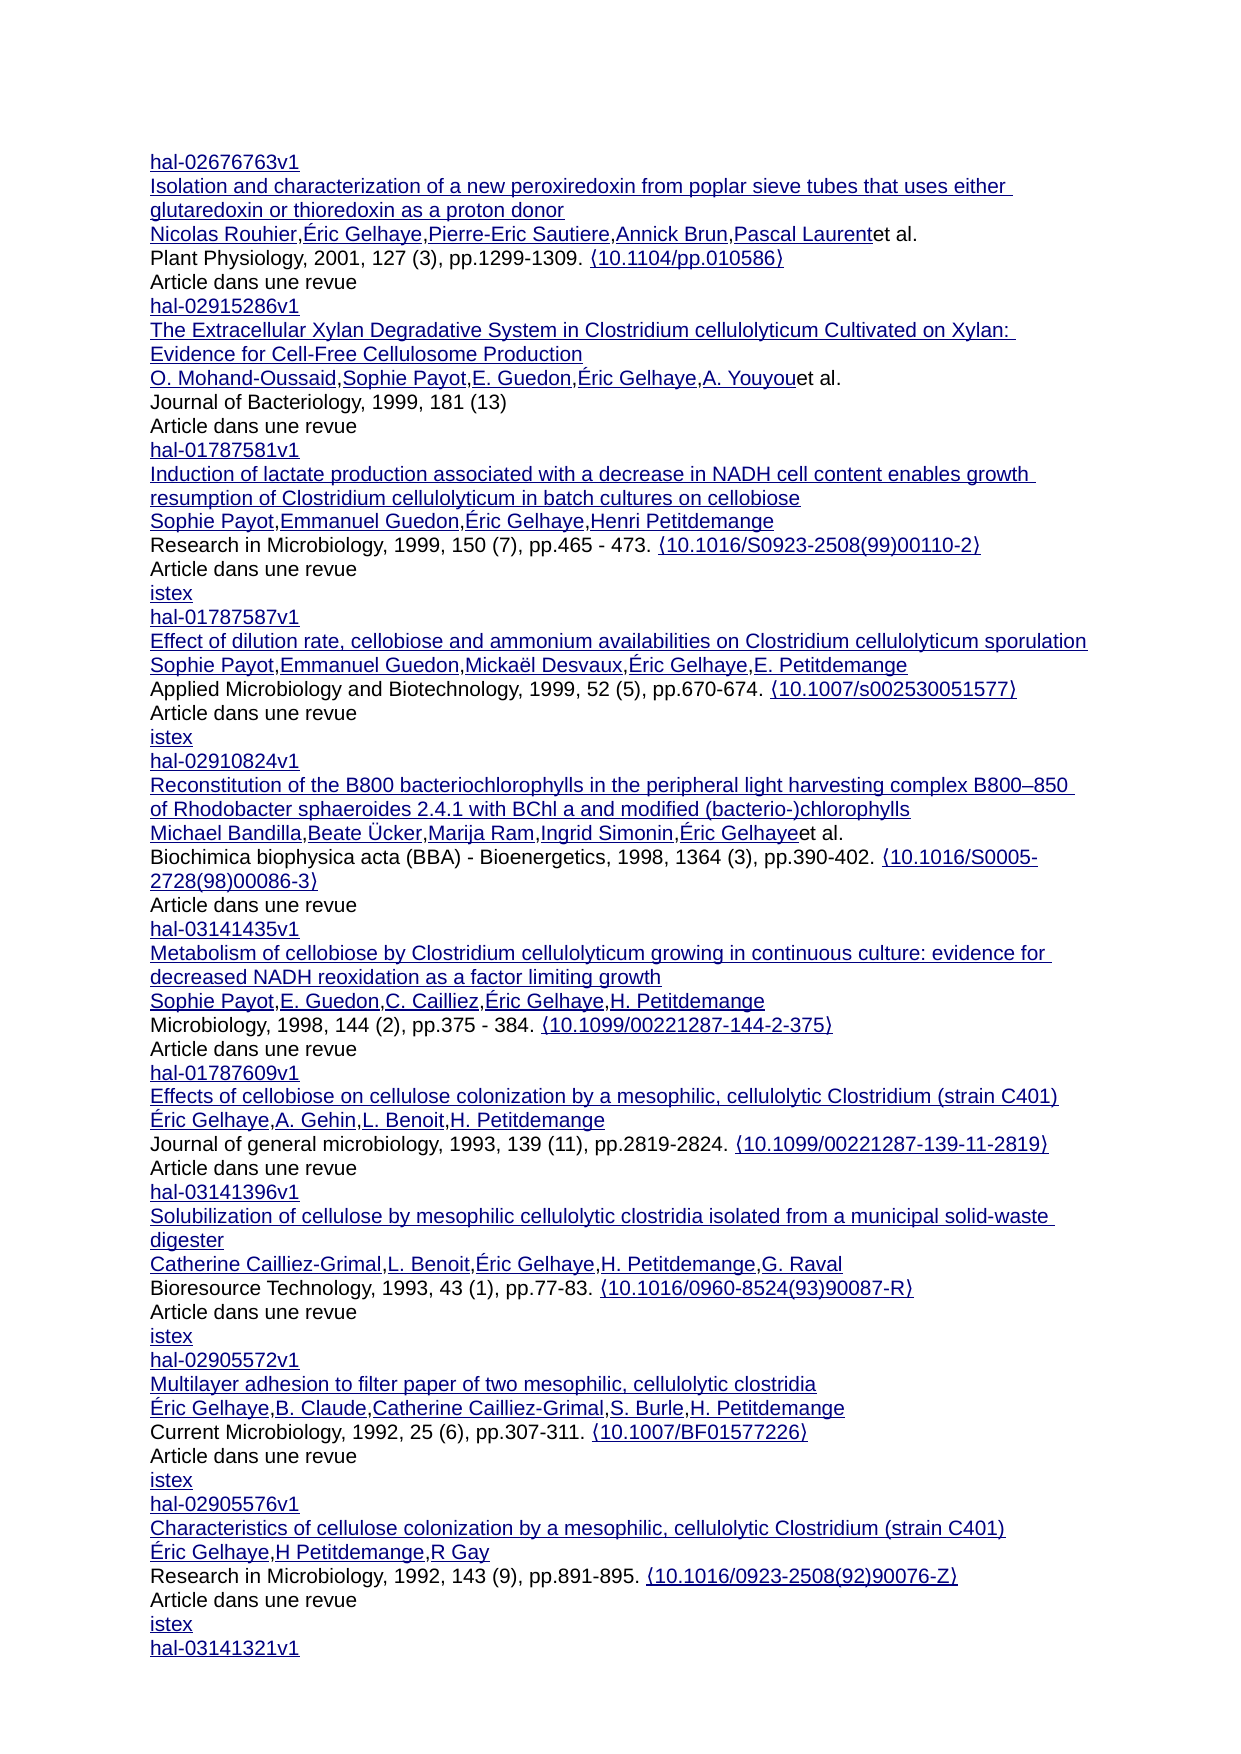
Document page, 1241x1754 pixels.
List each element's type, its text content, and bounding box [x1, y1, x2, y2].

table_cell Isolation and characterization of a new peroxiredoxin from poplar sieve tubes that uses either glutaredoxin or thioredoxin as a proton donor Nicolas Rouhier,Éric Gelhaye,Pierre-Eric Sautiere,Annick Brun,Pascal Laurentet al. Plant Physiology, 2001, 127 (3), pp.1299-1309. ⟨10.1104/pp.010586⟩ Article dans une revue hal-02915286v1 [150, 174, 1090, 318]
table_cell Metabolism of cellobiose by Clostridium cellulolyticum growing in continuous culture: evidence for decreased NADH reoxidation as a factor limiting growth Sophie Payot,E. Guedon,C. Cailliez,Éric Gelhaye,H. Petitdemange Microbiology, 1998, 144 (2), pp.375 - 384. ⟨10.1099/00221287-144-2-375⟩ Article dans une revue hal-01787609v1 [150, 941, 1090, 1084]
table_cell Induction of lactate production associated with a decrease in NADH cell content enables growth resumption of Clostridium cellulolyticum in batch cultures on cellobiose Sophie Payot,Emmanuel Guedon,Éric Gelhaye,Henri Petitdemange Research in Microbiology, 1999, 150 (7), pp.465 - 473. ⟨10.1016/S0923-2508(99)00110-2⟩ Article dans une revue istex hal-01787587v1 [150, 461, 1090, 629]
table_cell Multilayer adhesion to filter paper of two mesophilic, cellulolytic clostridia Éric Gelhaye,B. Claude,Catherine Cailliez-Grimal,S. Burle,H. Petitdemange Current Microbiology, 1992, 25 (6), pp.307-311. ⟨10.1007/BF01577226⟩ Article dans une revue istex hal-02905576v1 [150, 1372, 1090, 1516]
table_cell Characteristics of cellulose colonization by a mesophilic, cellulolytic Clostridium (strain C401) Éric Gelhaye,H Petitdemange,R Gay Research in Microbiology, 1992, 143 (9), pp.891-895. ⟨10.1016/0923-2508(92)90076-Z⟩ Article dans une revue istex hal-03141321v1 [150, 1516, 1090, 1659]
table_cell Reconstitution of the B800 bacteriochlorophylls in the peripheral light harvesting complex B800–850 of Rhodobacter sphaeroides 2.4.1 with BChl a and modified (bacterio-)chlorophylls Michael Bandilla,Beate Ücker,Marija Ram,Ingrid Simonin,Éric Gelhayeet al. Biochimica biophysica acta (BBA) - Bioenergetics, 1998, 1364 (3), pp.390-402. ⟨10.1016/S0005-2728(98)00086-3⟩ Article dans une revue hal-03141435v1 [150, 773, 1090, 941]
table_cell The Extracellular Xylan Degradative System in Clostridium cellulolyticum Cultivated on Xylan: Evidence for Cell-Free Cellulosome Production O. Mohand-Oussaid,Sophie Payot,E. Guedon,Éric Gelhaye,A. Youyouet al. Journal of Bacteriology, 1999, 181 (13) Article dans une revue hal-01787581v1 [150, 318, 1090, 461]
table_cell Solubilization of cellulose by mesophilic cellulolytic clostridia isolated from a municipal solid-waste digester Catherine Cailliez-Grimal,L. Benoit,Éric Gelhaye,H. Petitdemange,G. Raval Bioresource Technology, 1993, 43 (1), pp.77-83. ⟨10.1016/0960-8524(93)90087-R⟩ Article dans une revue istex hal-02905572v1 [150, 1204, 1090, 1372]
table_cell Effects of cellobiose on cellulose colonization by a mesophilic, cellulolytic Clostridium (strain C401) Éric Gelhaye,A. Gehin,L. Benoit,H. Petitdemange Journal of general microbiology, 1993, 139 (11), pp.2819-2824. ⟨10.1099/00221287-139-11-2819⟩ Article dans une revue hal-03141396v1 [150, 1084, 1090, 1204]
table_cell Effect of dilution rate, cellobiose and ammonium availabilities on Clostridium cellulolyticum sporulation Sophie Payot,Emmanuel Guedon,Mickaël Desvaux,Éric Gelhaye,E. Petitdemange Applied Microbiology and Biotechnology, 1999, 52 (5), pp.670-674. ⟨10.1007/s002530051577⟩ Article dans une revue istex hal-02910824v1 [150, 629, 1090, 773]
table_cell hal-02676763v1 [150, 150, 1090, 174]
